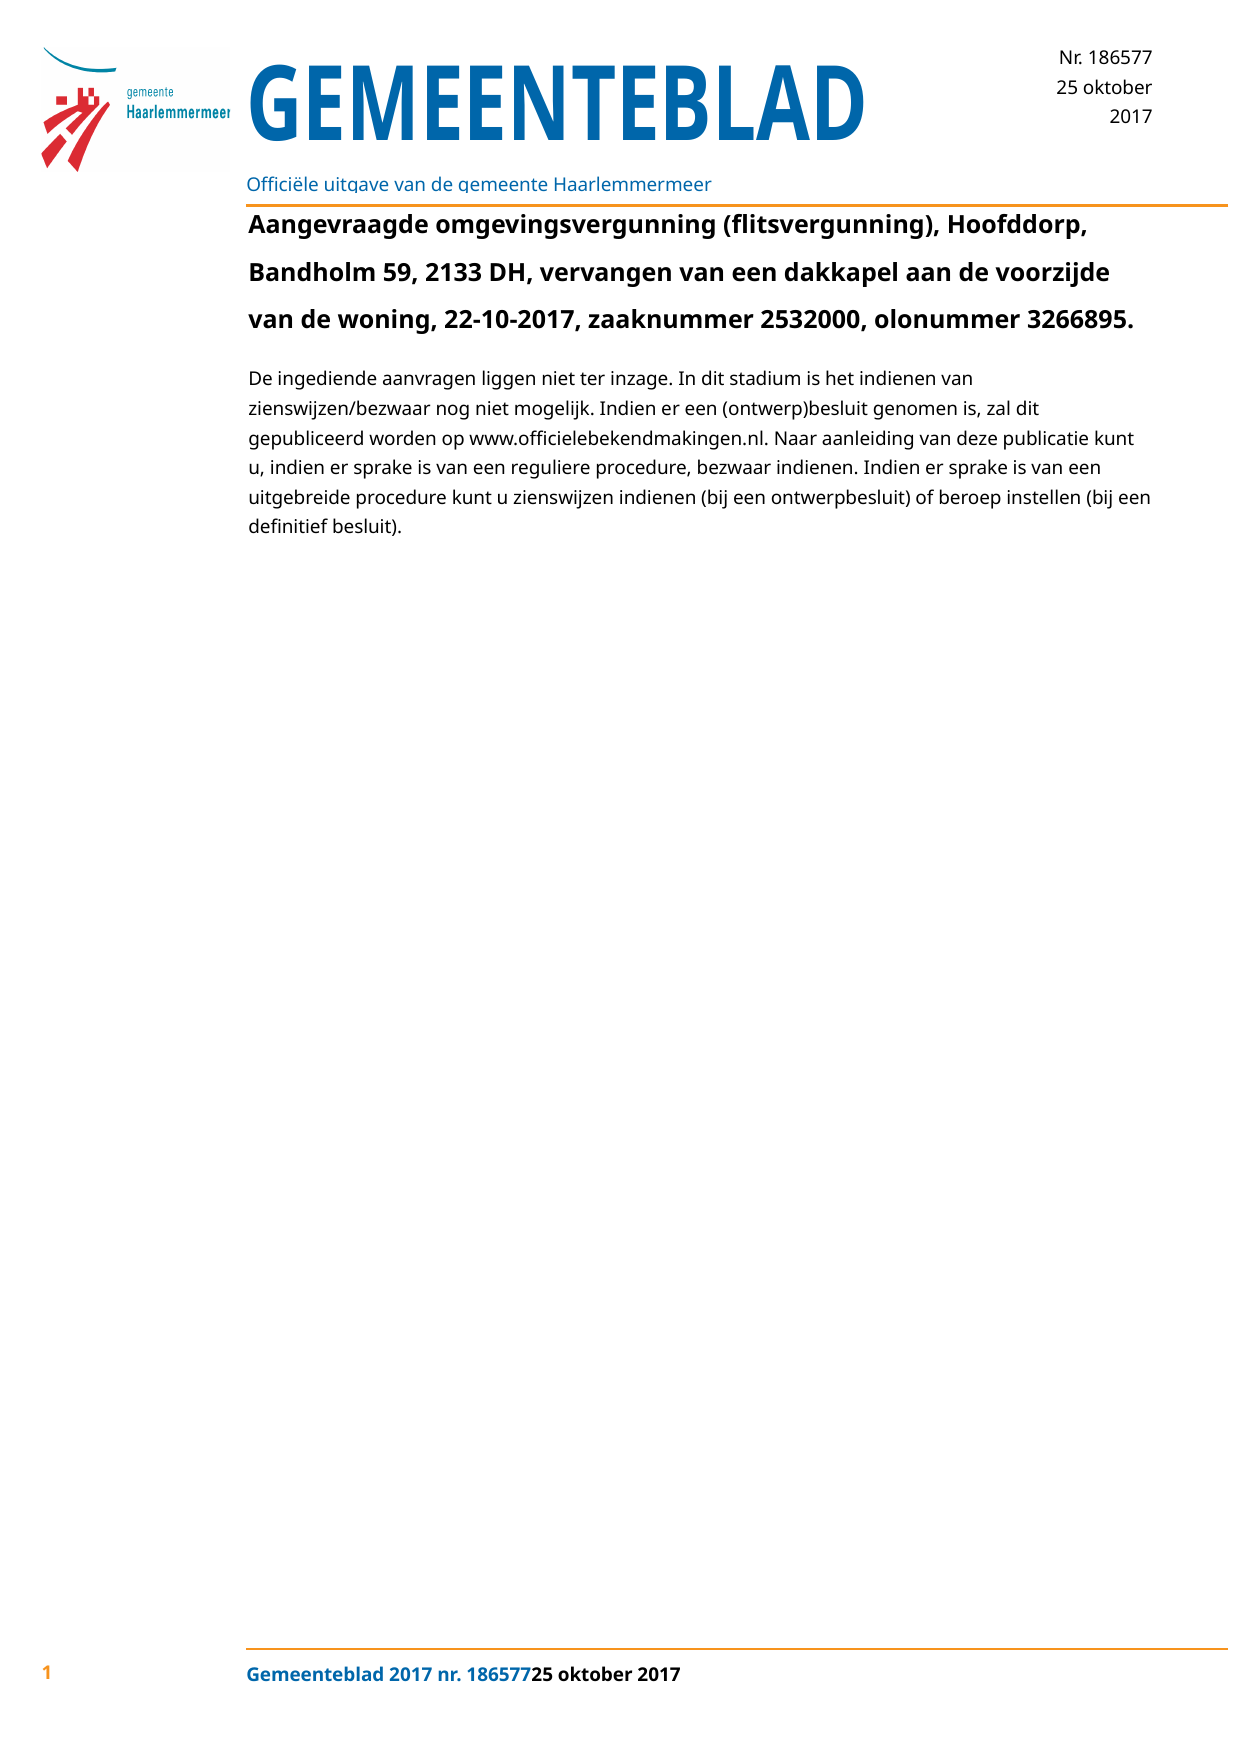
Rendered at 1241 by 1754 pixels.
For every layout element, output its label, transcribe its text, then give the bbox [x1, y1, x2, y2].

picture [41, 47, 231, 172]
text De ingediende aanvragen liggen niet ter inzage. In dit stadium is het indienen van zienswijzen/bezwaar nog niet mogelijk. Indien er een (ontwerp)besluit genomen is, zal dit gepubliceerd worden op www.officielebekendmakingen.nl. Naar aanleiding van deze publicatie kunt u, indien er sprake is van een reguliere procedure, bezwaar indienen. Indien er sprake is van een uitgebreide procedure kunt u zienswijzen indienen (bij een ontwerpbesluit) of beroep instellen (bij een definitief besluit). [248, 366, 1152, 539]
text Aangevraagde omgevingsvergunning (flitsvergunning), Hoofddorp, Bandholm 59, 2133 DH, vervangen van een dakkapel aan de voorzijde van de woning, 22-10-2017, zaaknummer 2532000, olonummer 3266895. [248, 207, 1152, 336]
